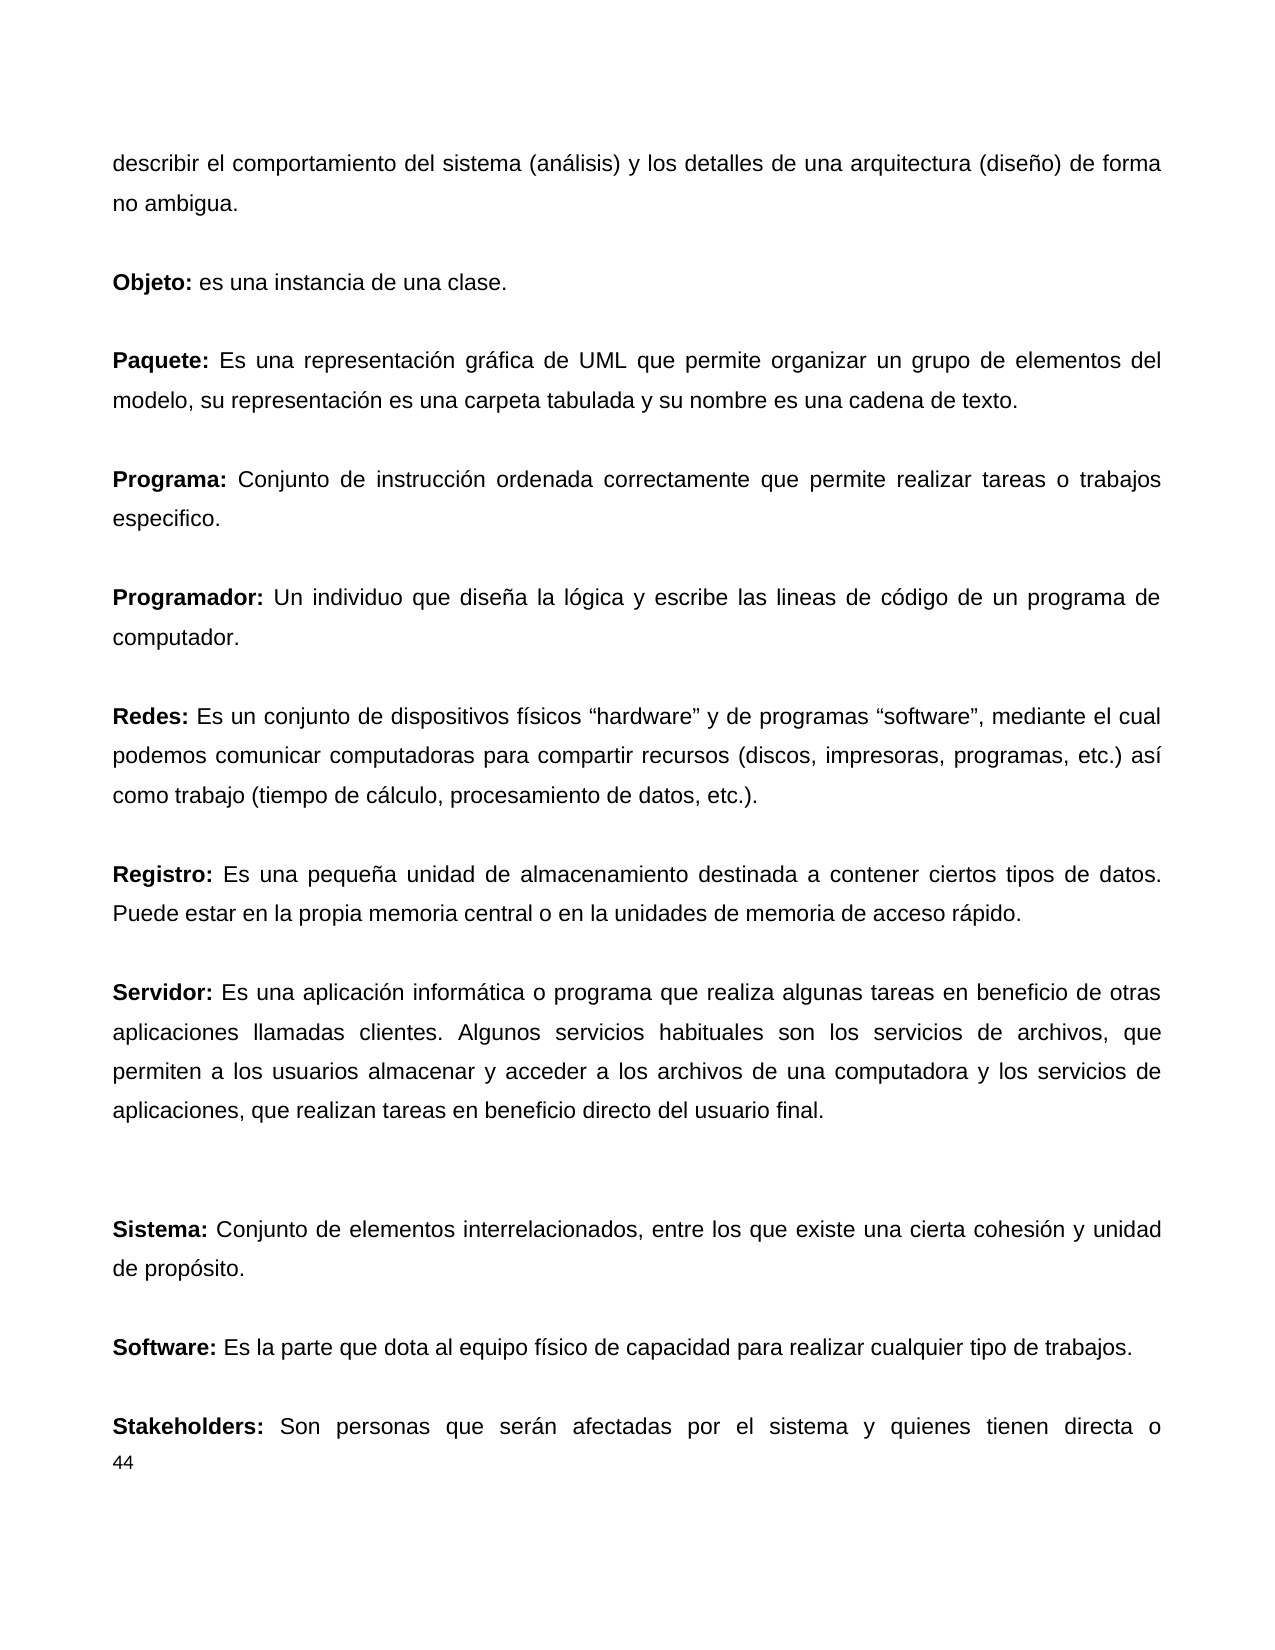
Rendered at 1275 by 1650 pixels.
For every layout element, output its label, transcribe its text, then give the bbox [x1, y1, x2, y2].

text Servidor: Es una aplicación informática o programa que realiza algunas tareas en beneficio de otras aplicaciones llamadas clientes. Algunos servicios habituales son los servicios de archivos, que permiten a los usuarios almacenar y acceder a los archivos de una computadora y los servicios de aplicaciones, que realizan tareas en beneficio directo del usuario final. [112, 979, 1162, 1124]
text Software: Es la parte que dota al equipo físico de capacidad para realizar cualquier tipo de trabajos. [112, 1334, 1162, 1361]
text describir el comportamiento del sistema (análisis) y los detalles de una arquitectura (diseño) de forma no ambigua. [112, 150, 1162, 216]
text Stakeholders: Son personas que serán afectadas por el sistema y quienes tienen directa o [112, 1413, 1162, 1440]
text Objeto: es una instancia de una clase. [112, 268, 1162, 295]
text Registro: Es una pequeña unidad de almacenamiento destinada a contener ciertos tipos de datos. Puede estar en la propia memoria central o en la unidades de memoria de acceso rápido. [112, 861, 1162, 926]
text Paquete: Es una representación gráfica de UML que permite organizar un grupo de elementos del modelo, su representación es una carpeta tabulada y su nombre es una cadena de texto. [112, 347, 1162, 413]
text Redes: Es un conjunto de dispositivos físicos “hardware” y de programas “software”, mediante el cual podemos comunicar computadoras para compartir recursos (discos, impresoras, programas, etc.) así como trabajo (tiempo de cálculo, procesamiento de datos, etc.). [112, 703, 1162, 808]
text Programa: Conjunto de instrucción ordenada correctamente que permite realizar tareas o trabajos especifico. [112, 466, 1162, 532]
text Sistema: Conjunto de elementos interrelacionados, entre los que existe una cierta cohesión y unidad de propósito. [112, 1216, 1162, 1282]
text Programador: Un individuo que diseña la lógica y escribe las lineas de código de un programa de computador. [112, 584, 1162, 650]
